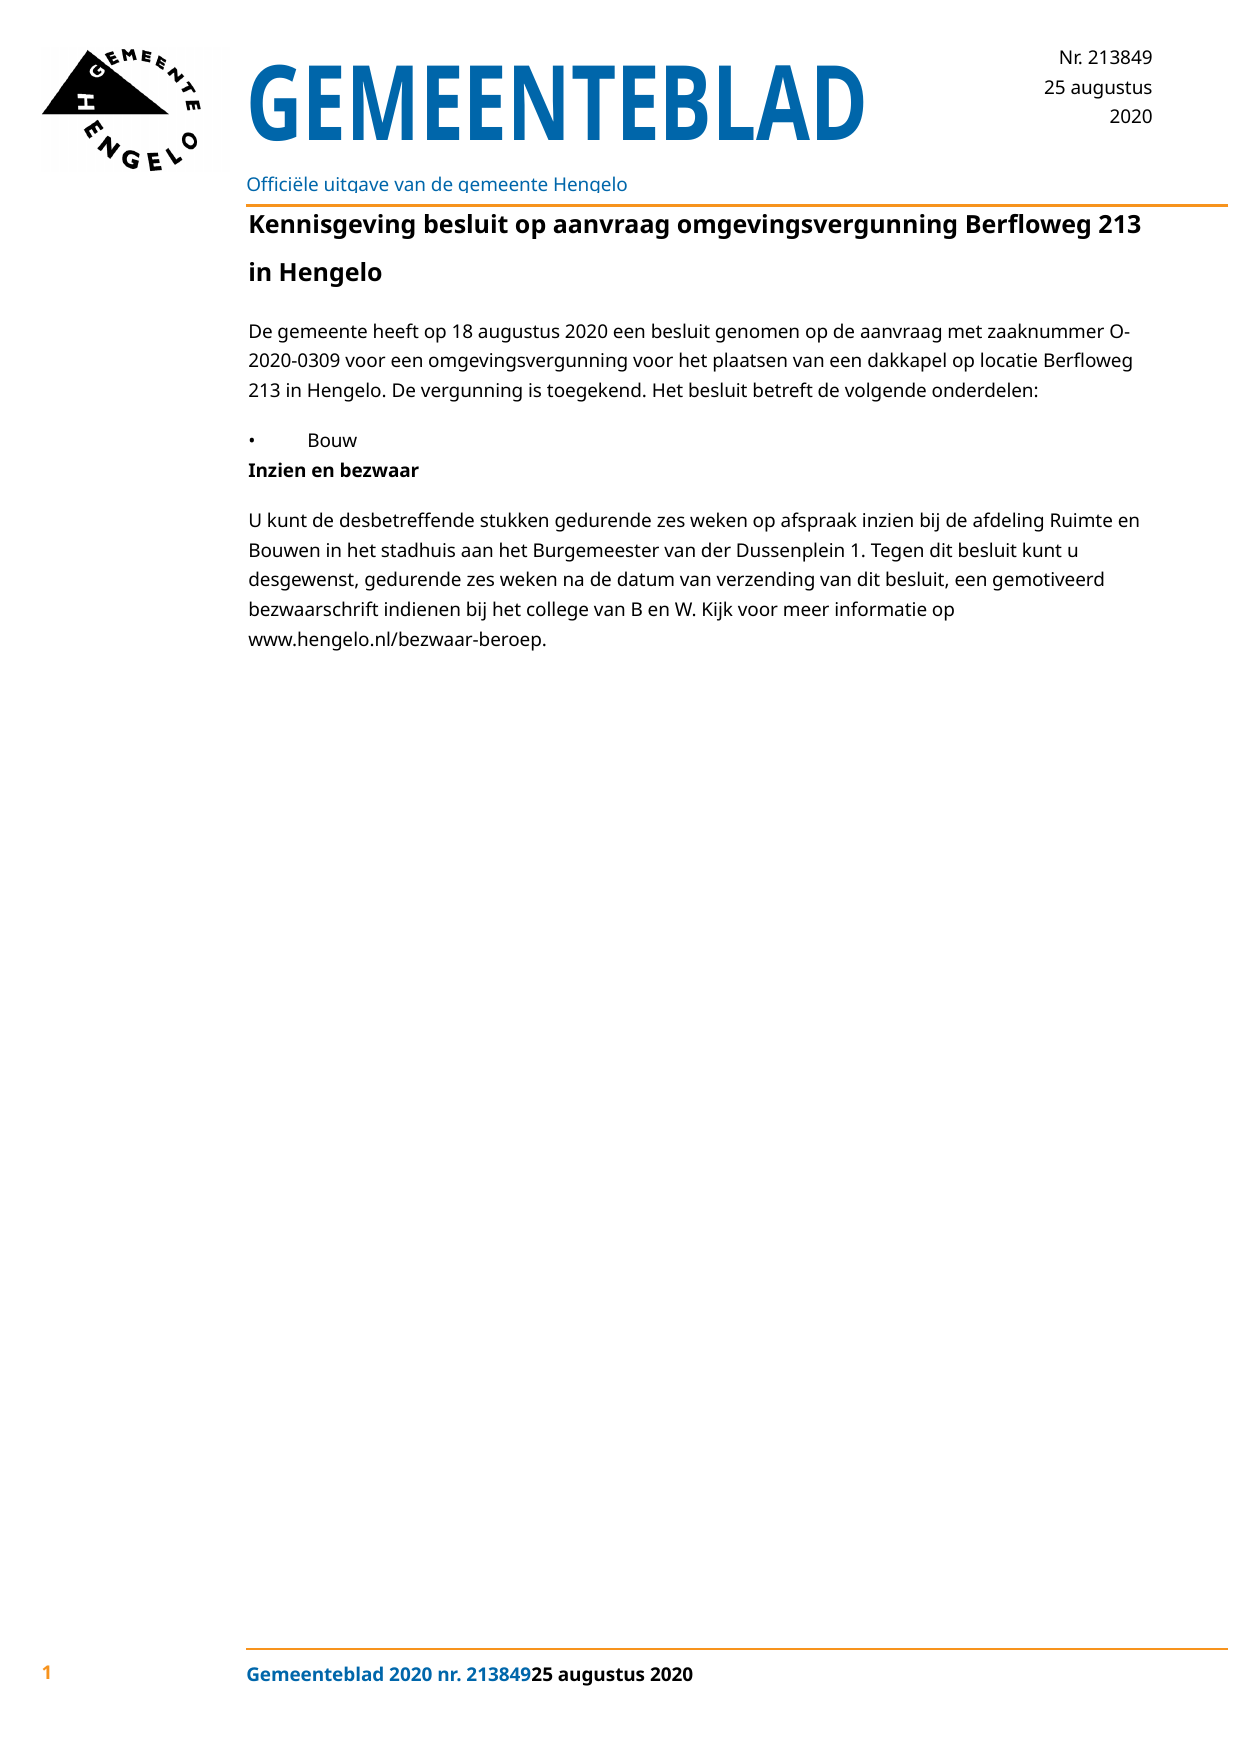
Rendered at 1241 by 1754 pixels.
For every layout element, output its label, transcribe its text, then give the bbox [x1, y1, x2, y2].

picture [41, 47, 231, 172]
text Kennisgeving besluit op aanvraag omgevingsvergunning Berfloweg 213 in Hengelo [248, 207, 1152, 288]
text Inzien en bezwaar [248, 457, 1152, 483]
text De gemeente heeft op 18 augustus 2020 een besluit genomen op de aanvraag met zaaknummer O-2020-0309 voor een omgevingsvergunning voor het plaatsen van een dakkapel op locatie Berfloweg 213 in Hengelo. De vergunning is toegekend. Het besluit betreft de volgende onderdelen: [248, 318, 1152, 403]
list Bouw [248, 427, 1152, 453]
text U kunt de desbetreffende stukken gedurende zes weken op afspraak inzien bij de afdeling Ruimte en Bouwen in het stadhuis aan het Burgemeester van der Dussenplein 1. Tegen dit besluit kunt u desgewenst, gedurende zes weken na de datum van verzending van dit besluit, een gemotiveerd bezwaarschrift indienen bij het college van B en W. Kijk voor meer informatie op www.hengelo.nl/bezwaar-beroep. [248, 507, 1152, 652]
